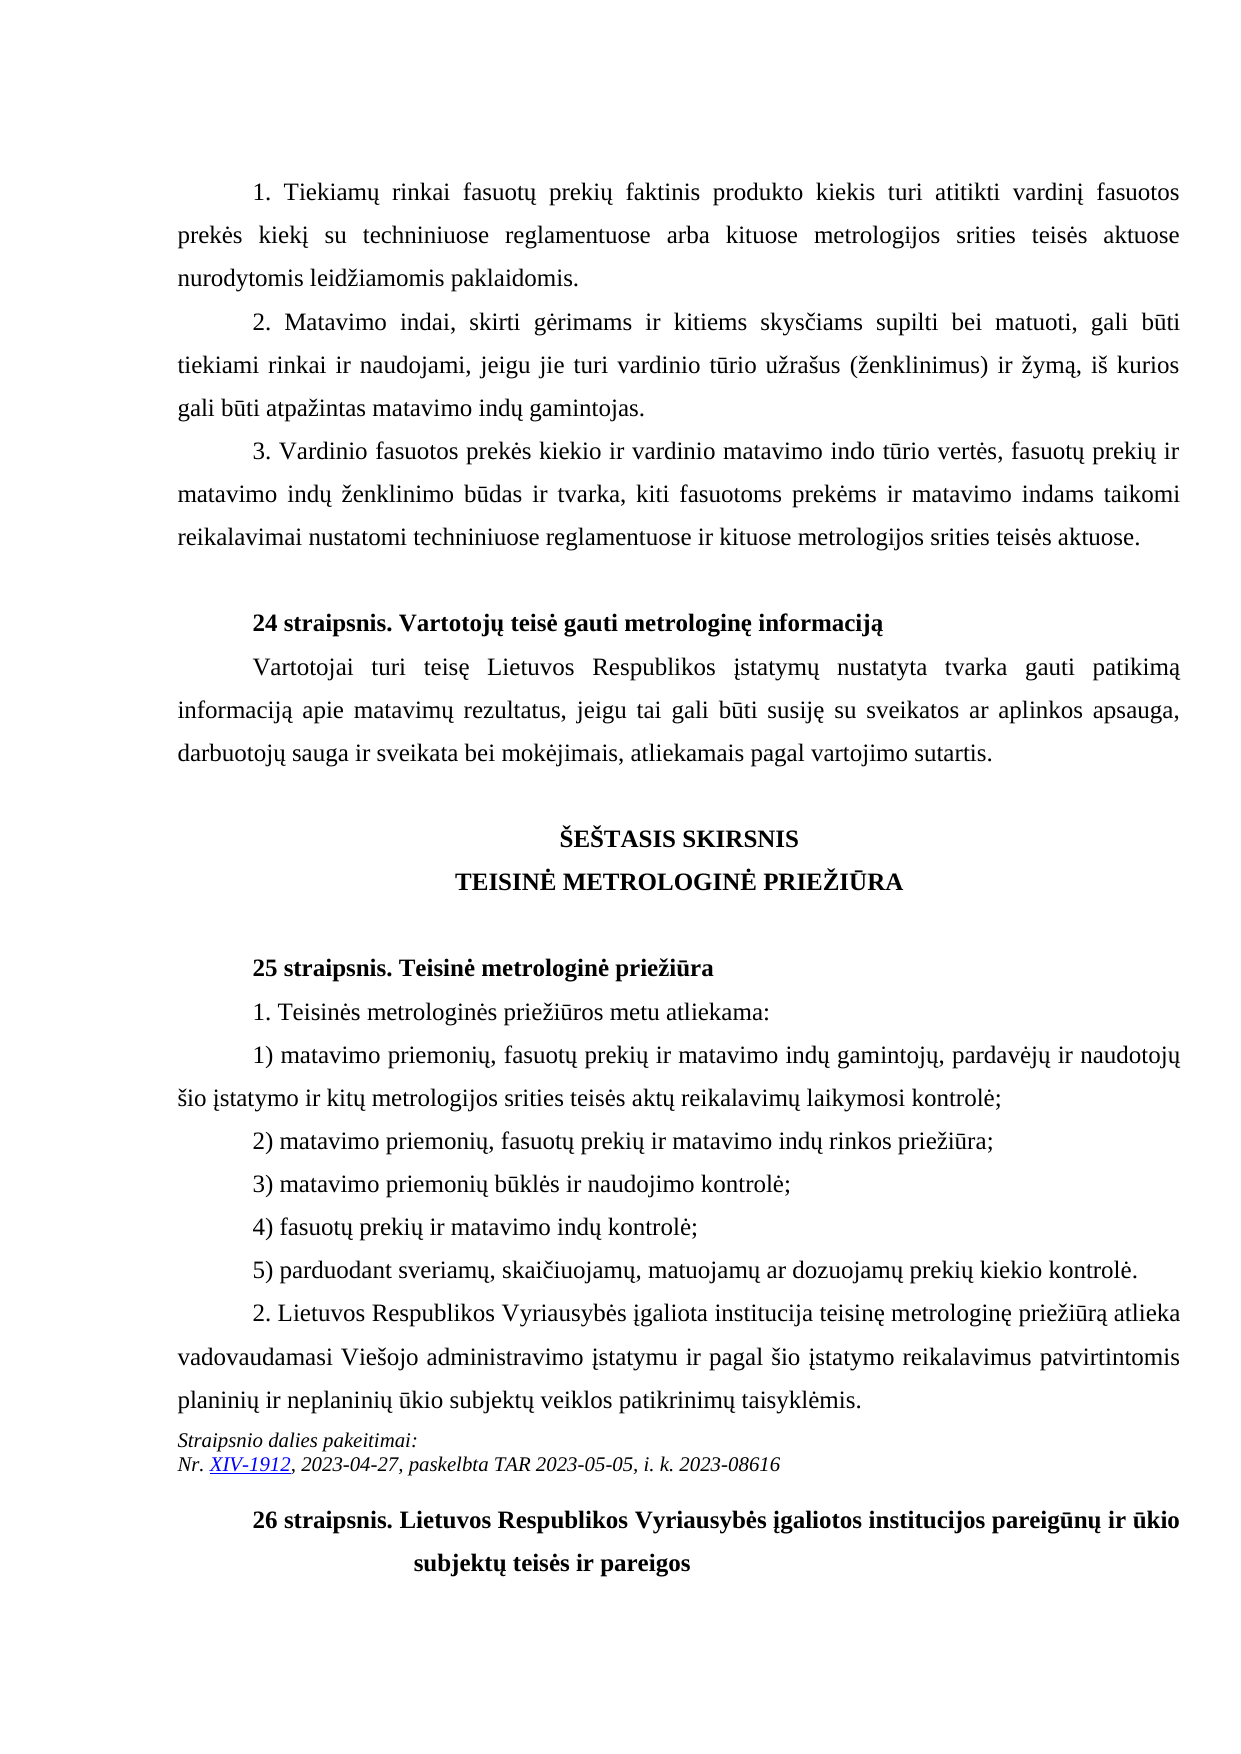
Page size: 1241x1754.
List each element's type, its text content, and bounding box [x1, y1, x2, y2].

text Vartotojai turi teisę Lietuvos Respublikos įstatymų nustatyta tvarka gauti patikimą informaciją apie matavimų rezultatus, jeigu tai gali būti susiję su sveikatos ar aplinkos apsauga, darbuotojų sauga ir sveikata bei mokėjimais, atliekamais pagal vartojimo sutartis. [177, 652, 1181, 767]
text 5) parduodant sveriamų, skaičiuojamų, matuojamų ar dozuojamų prekių kiekio kontrolė. [177, 1255, 1181, 1284]
text 2) matavimo priemonių, fasuotų prekių ir matavimo indų rinkos priežiūra; [177, 1126, 1181, 1155]
text ŠEŠTASIS SKIRSNIS [177, 824, 1181, 853]
text 2. Matavimo indai, skirti gėrimams ir kitiems skysčiams supilti bei matuoti, gali būti tiekiami rinkai ir naudojami, jeigu jie turi vardinio tūrio užrašus (ženklinimus) ir žymą, iš kurios gali būti atpažintas matavimo indų gamintojas. [177, 307, 1181, 422]
text 1) matavimo priemonių, fasuotų prekių ir matavimo indų gamintojų, pardavėjų ir naudotojų šio įstatymo ir kitų metrologijos srities teisės aktų reikalavimų laikymosi kontrolė; [177, 1040, 1181, 1112]
text 3. Vardinio fasuotos prekės kiekio ir vardinio matavimo indo tūrio vertės, fasuotų prekių ir matavimo indų ženklinimo būdas ir tvarka, kiti fasuotoms prekėms ir matavimo indams taikomi reikalavimai nustatomi techniniuose reglamentuose ir kituose metrologijos srities teisės aktuose. [177, 436, 1181, 551]
text 26 straipsnis. Lietuvos Respublikos Vyriausybės įgaliotos institucijos pareigūnų ir ūkio subjektų teisės ir pareigos [252, 1505, 1181, 1577]
text 24 straipsnis. Vartotojų teisė gauti metrologinę informaciją [177, 608, 1181, 637]
text 25 straipsnis. Teisinė metrologinė priežiūra [177, 953, 1181, 982]
text 3) matavimo priemonių būklės ir naudojimo kontrolė; [177, 1169, 1181, 1198]
text 1. Tiekiamų rinkai fasuotų prekių faktinis produkto kiekis turi atitikti vardinį fasuotos prekės kiekį su techniniuose reglamentuose arba kituose metrologijos srities teisės aktuose nurodytomis leidžiamomis paklaidomis. [177, 177, 1181, 292]
text Straipsnio dalies pakeitimai: [177, 1428, 1181, 1452]
text 1. Teisinės metrologinės priežiūros metu atliekama: [177, 997, 1181, 1025]
text TEISINĖ METROLOGINĖ PRIEŽIŪRA [177, 867, 1181, 896]
text Nr. XIV-1912, 2023-04-27, paskelbta TAR 2023-05-05, i. k. 2023-08616 [177, 1452, 1181, 1476]
text 2. Lietuvos Respublikos Vyriausybės įgaliota institucija teisinę metrologinę priežiūrą atlieka vadovaudamasi Viešojo administravimo įstatymu ir pagal šio įstatymo reikalavimus patvirtintomis planinių ir neplaninių ūkio subjektų veiklos patikrinimų taisyklėmis. [177, 1298, 1181, 1413]
text 4) fasuotų prekių ir matavimo indų kontrolė; [177, 1212, 1181, 1241]
